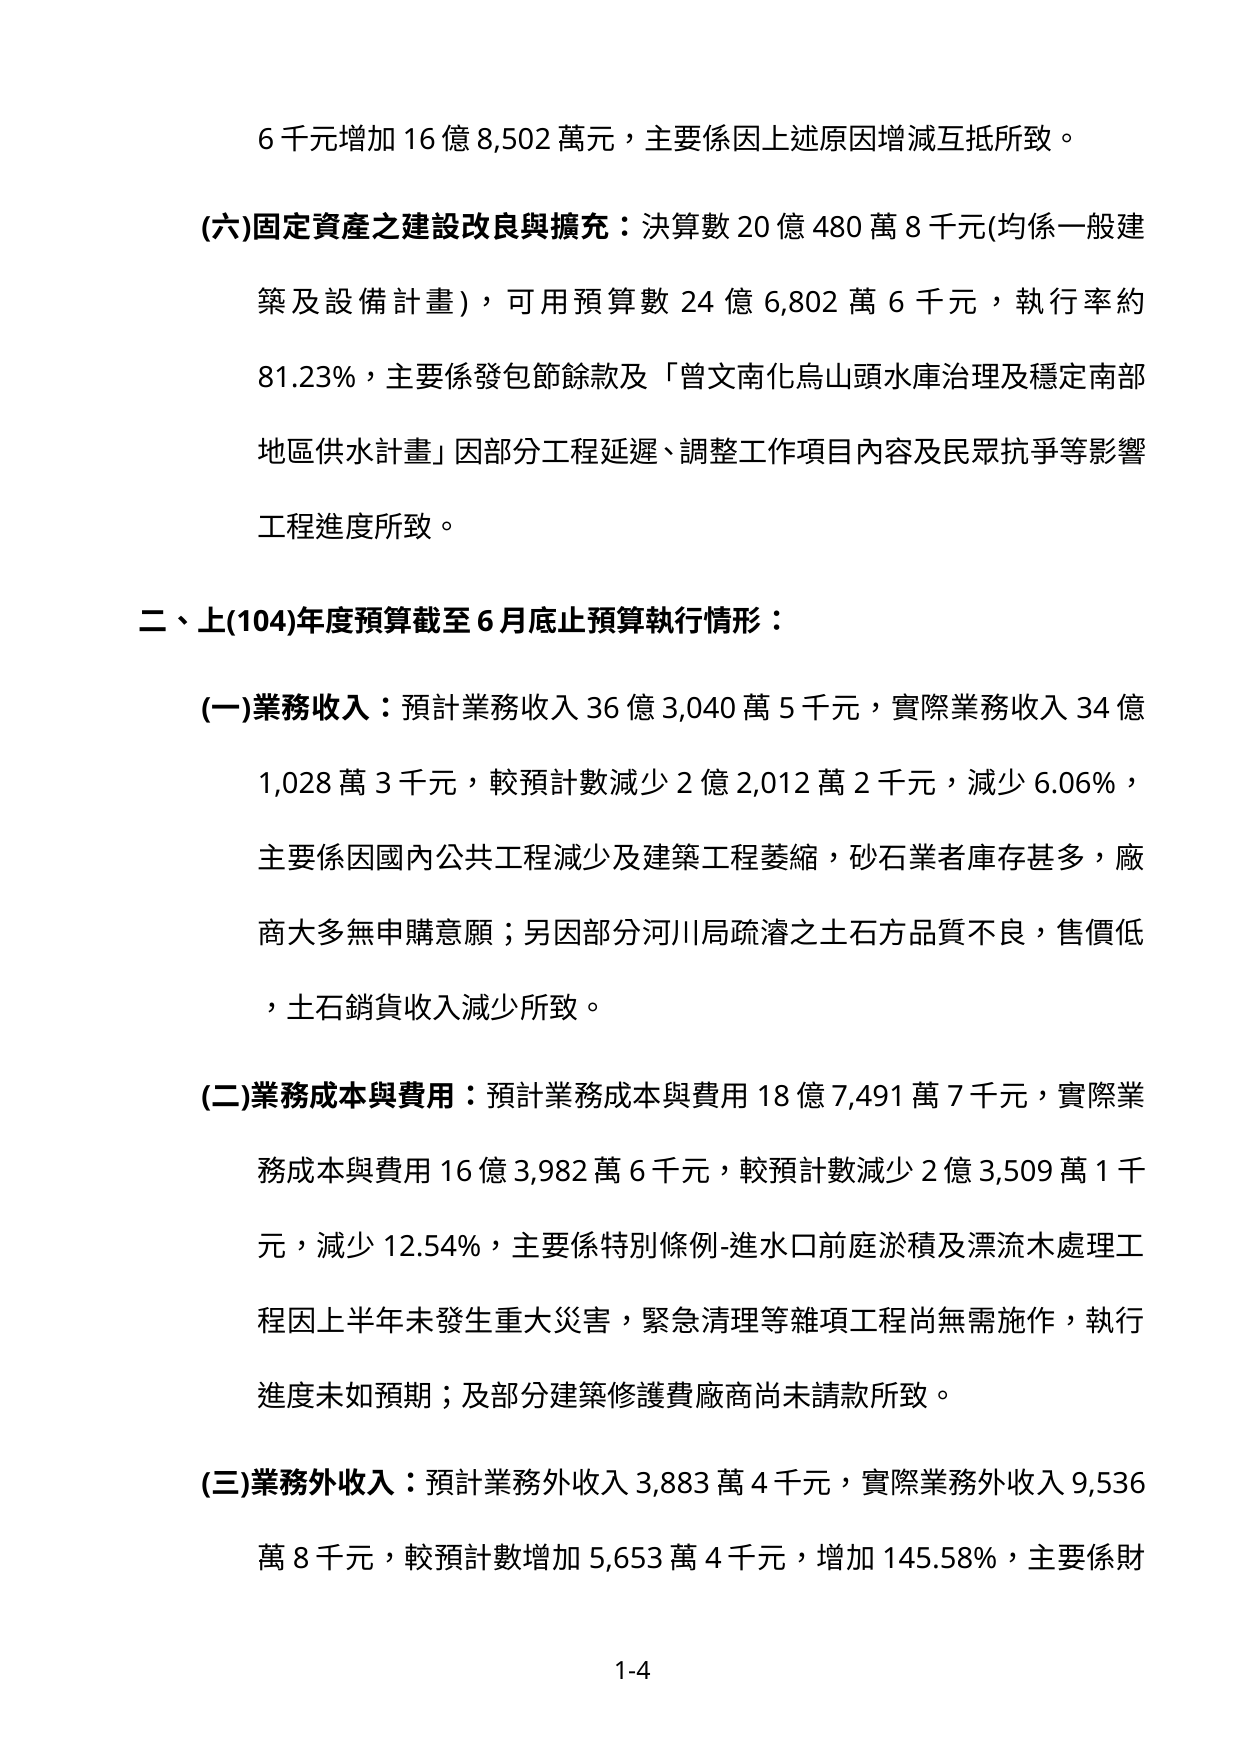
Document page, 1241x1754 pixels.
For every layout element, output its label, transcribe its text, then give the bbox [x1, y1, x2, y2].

text 二、上(104)年度預算截至6月底止預算執行情形： [139, 581, 1146, 656]
text (二)業務成本與費用：預計業務成本與費用18億7,491萬7千元，實際業務成本與費用16億3,982萬6千元，較預計數減少2億3,509萬1千元，減少12.54%，主要係特別條例-進水口前庭淤積及漂流木處理工程因上半年未發生重大災害，緊急清理等雜項工程尚無需施作，執行進度未如預期；及部分建築修護費廠商尚未請款所致。 [201, 1056, 1146, 1431]
text (三)業務外收入：預計業務外收入3,883萬4千元，實際業務外收入9,536萬8千元，較預計數增加5,653萬4千元，增加145.58%，主要係財 [201, 1443, 1146, 1593]
text 6千元增加16億8,502萬元，主要係因上述原因增減互抵所致。 [201, 99, 1146, 174]
text (一)業務收入：預計業務收入36億3,040萬5千元，實際業務收入34億1,028萬3千元，較預計數減少2億2,012萬2千元，減少6.06%，主要係因國內公共工程減少及建築工程萎縮，砂石業者庫存甚多，廠商大多無申購意願；另因部分河川局疏濬之土石方品質不良，售價低，土石銷貨收入減少所致。 [201, 668, 1146, 1043]
text (六)固定資產之建設改良與擴充：決算數20億480萬8千元(均係一般建築及設備計畫)，可用預算數24億6,802萬6千元，執行率約81.23%，主要係發包節餘款及「曾文南化烏山頭水庫治理及穩定南部地區供水計畫」因部分工程延遲、調整工作項目內容及民眾抗爭等影響工程進度所致。 [201, 187, 1146, 562]
